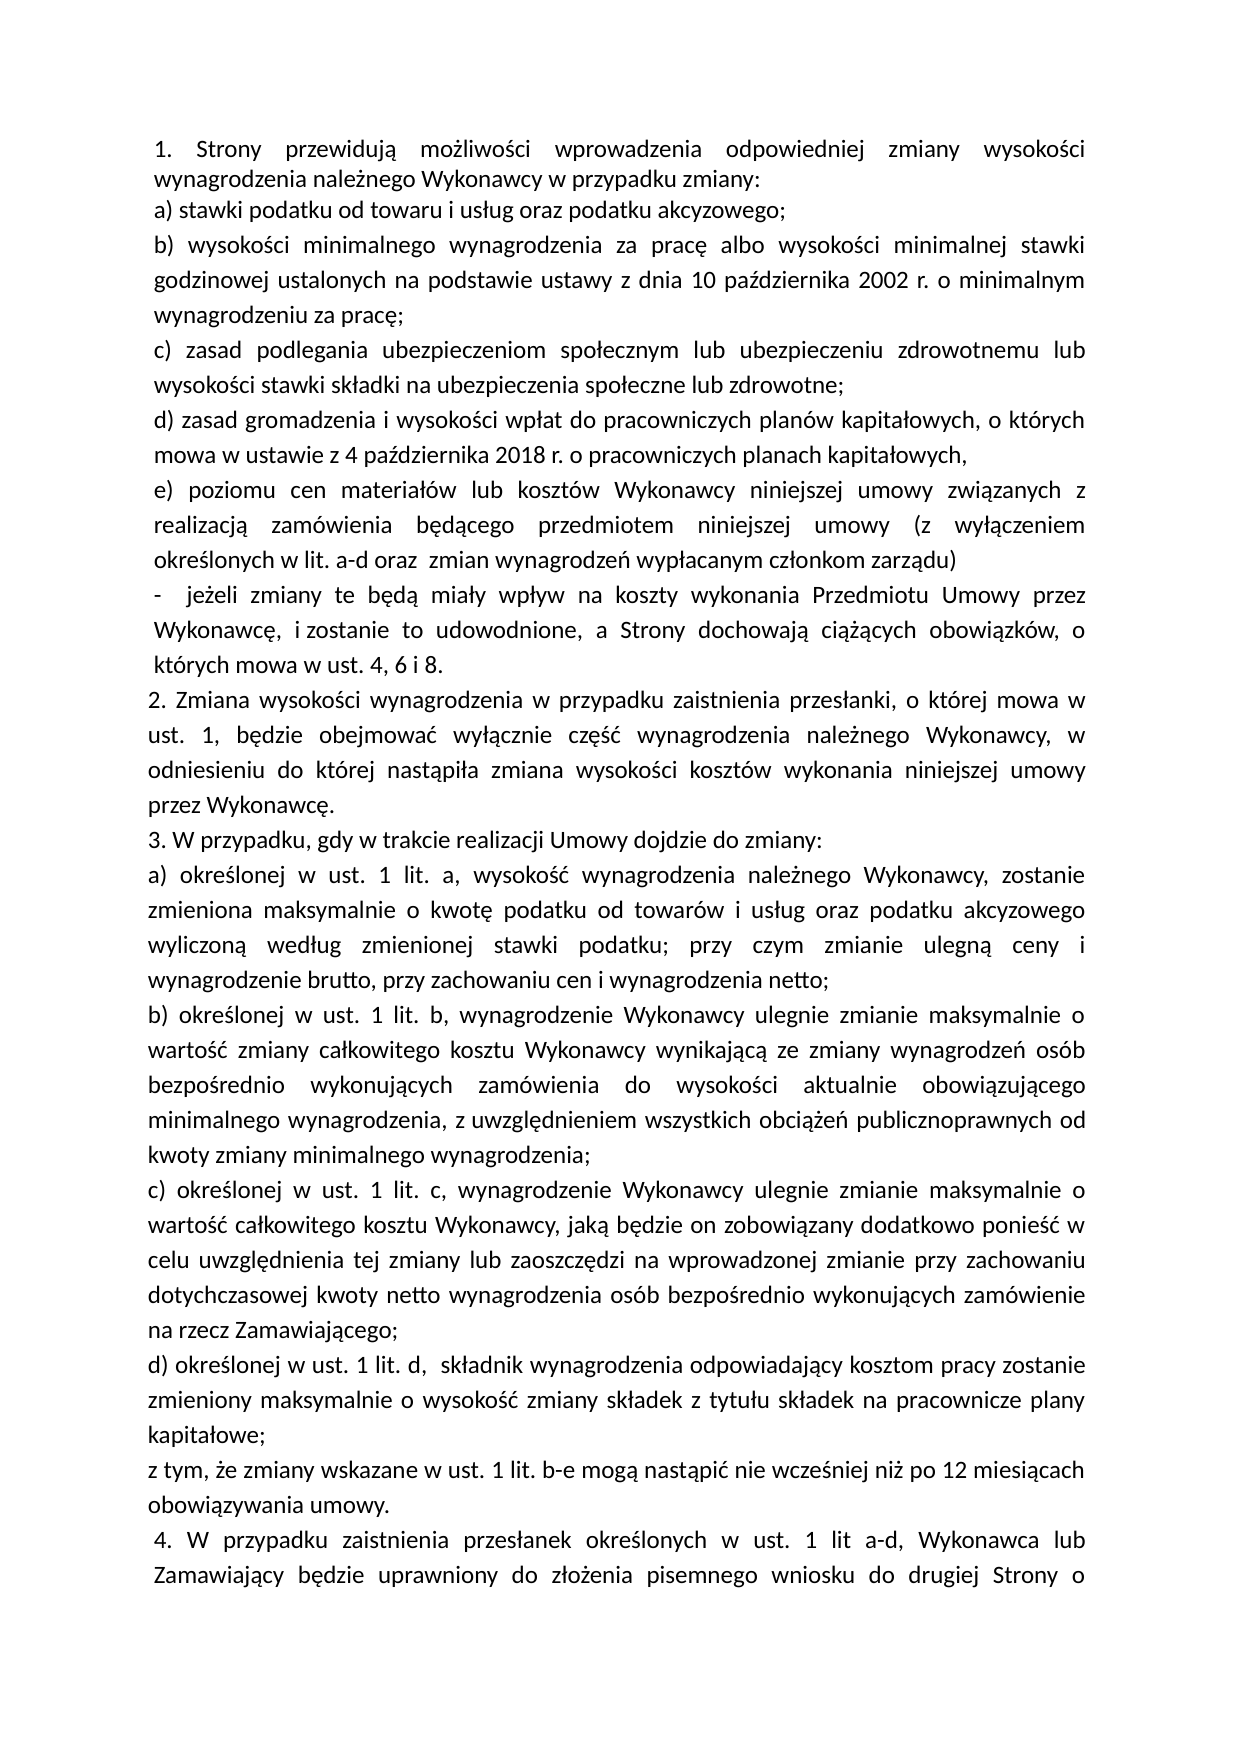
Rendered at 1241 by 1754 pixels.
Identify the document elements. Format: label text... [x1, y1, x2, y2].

text z tym, że zmiany wskazane w ust. 1 lit. b-e mogą nastąpić nie wcześniej niż po 12 miesiącach obowiązywania umowy. [148, 1454, 1087, 1519]
text a) określonej w ust. 1 lit. a, wysokość wynagrodzenia należnego Wykonawcy, zostanie zmieniona maksymalnie o kwotę podatku od towarów i usług oraz podatku akcyzowego wyliczoną według zmienionej stawki podatku; przy czym zmianie ulegną ceny i wynagrodzenie brutto, przy zachowaniu cen i wynagrodzenia netto; [148, 859, 1087, 994]
text 2. Zmiana wysokości wynagrodzenia w przypadku zaistnienia przesłanki, o której mowa w ust. 1, będzie obejmować wyłącznie część wynagrodzenia należnego Wykonawcy, w odniesieniu do której nastąpiła zmiana wysokości kosztów wykonania niniejszej umowy przez Wykonawcę. [148, 684, 1087, 819]
text e) poziomu cen materiałów lub kosztów Wykonawcy niniejszej umowy związanych z realizacją zamówienia będącego przedmiotem niniejszej umowy (z wyłączeniem określonych w lit. a-d oraz zmian wynagrodzeń wypłacanym członkom zarządu) [153, 474, 1087, 574]
text 1. Strony przewidują możliwości wprowadzenia odpowiedniej zmiany wysokości wynagrodzenia należnego Wykonawcy w przypadku zmiany: [153, 133, 1087, 194]
text 4. W przypadku zaistnienia przesłanek określonych w ust. 1 lit a-d, Wykonawca lub Zamawiający będzie uprawniony do złożenia pisemnego wniosku do drugiej Strony o [153, 1524, 1087, 1589]
text d) zasad gromadzenia i wysokości wpłat do pracowniczych planów kapitałowych, o których mowa w ustawie z 4 października 2018 r. o pracowniczych planach kapitałowych, [153, 404, 1087, 469]
text c) zasad podlegania ubezpieczeniom społecznym lub ubezpieczeniu zdrowotnemu lub wysokości stawki składki na ubezpieczenia społeczne lub zdrowotne; [153, 334, 1087, 399]
text b) określonej w ust. 1 lit. b, wynagrodzenie Wykonawcy ulegnie zmianie maksymalnie o wartość zmiany całkowitego kosztu Wykonawcy wynikającą ze zmiany wynagrodzeń osób bezpośrednio wykonujących zamówienia do wysokości aktualnie obowiązującego minimalnego wynagrodzenia, z uwzględnieniem wszystkich obciążeń publicznoprawnych od kwoty zmiany minimalnego wynagrodzenia; [148, 999, 1087, 1169]
text 3. W przypadku, gdy w trakcie realizacji Umowy dojdzie do zmiany: [148, 824, 1087, 854]
text - jeżeli zmiany te będą miały wpływ na koszty wykonania Przedmiotu Umowy przez Wykonawcę, i zostanie to udowodnione, a Strony dochowają ciążących obowiązków, o których mowa w ust. 4, 6 i 8. [153, 579, 1087, 679]
text c) określonej w ust. 1 lit. c, wynagrodzenie Wykonawcy ulegnie zmianie maksymalnie o wartość całkowitego kosztu Wykonawcy, jaką będzie on zobowiązany dodatkowo ponieść w celu uwzględnienia tej zmiany lub zaoszczędzi na wprowadzonej zmianie przy zachowaniu dotychczasowej kwoty netto wynagrodzenia osób bezpośrednio wykonujących zamówienie na rzecz Zamawiającego; [148, 1174, 1087, 1344]
text d) określonej w ust. 1 lit. d, składnik wynagrodzenia odpowiadający kosztom pracy zostanie zmieniony maksymalnie o wysokość zmiany składek z tytułu składek na pracownicze plany kapitałowe; [148, 1349, 1087, 1449]
text a) stawki podatku od towaru i usług oraz podatku akcyzowego; [153, 194, 1087, 224]
text b) wysokości minimalnego wynagrodzenia za pracę albo wysokości minimalnej stawki godzinowej ustalonych na podstawie ustawy z dnia 10 października 2002 r. o minimalnym wynagrodzeniu za pracę; [153, 229, 1087, 329]
